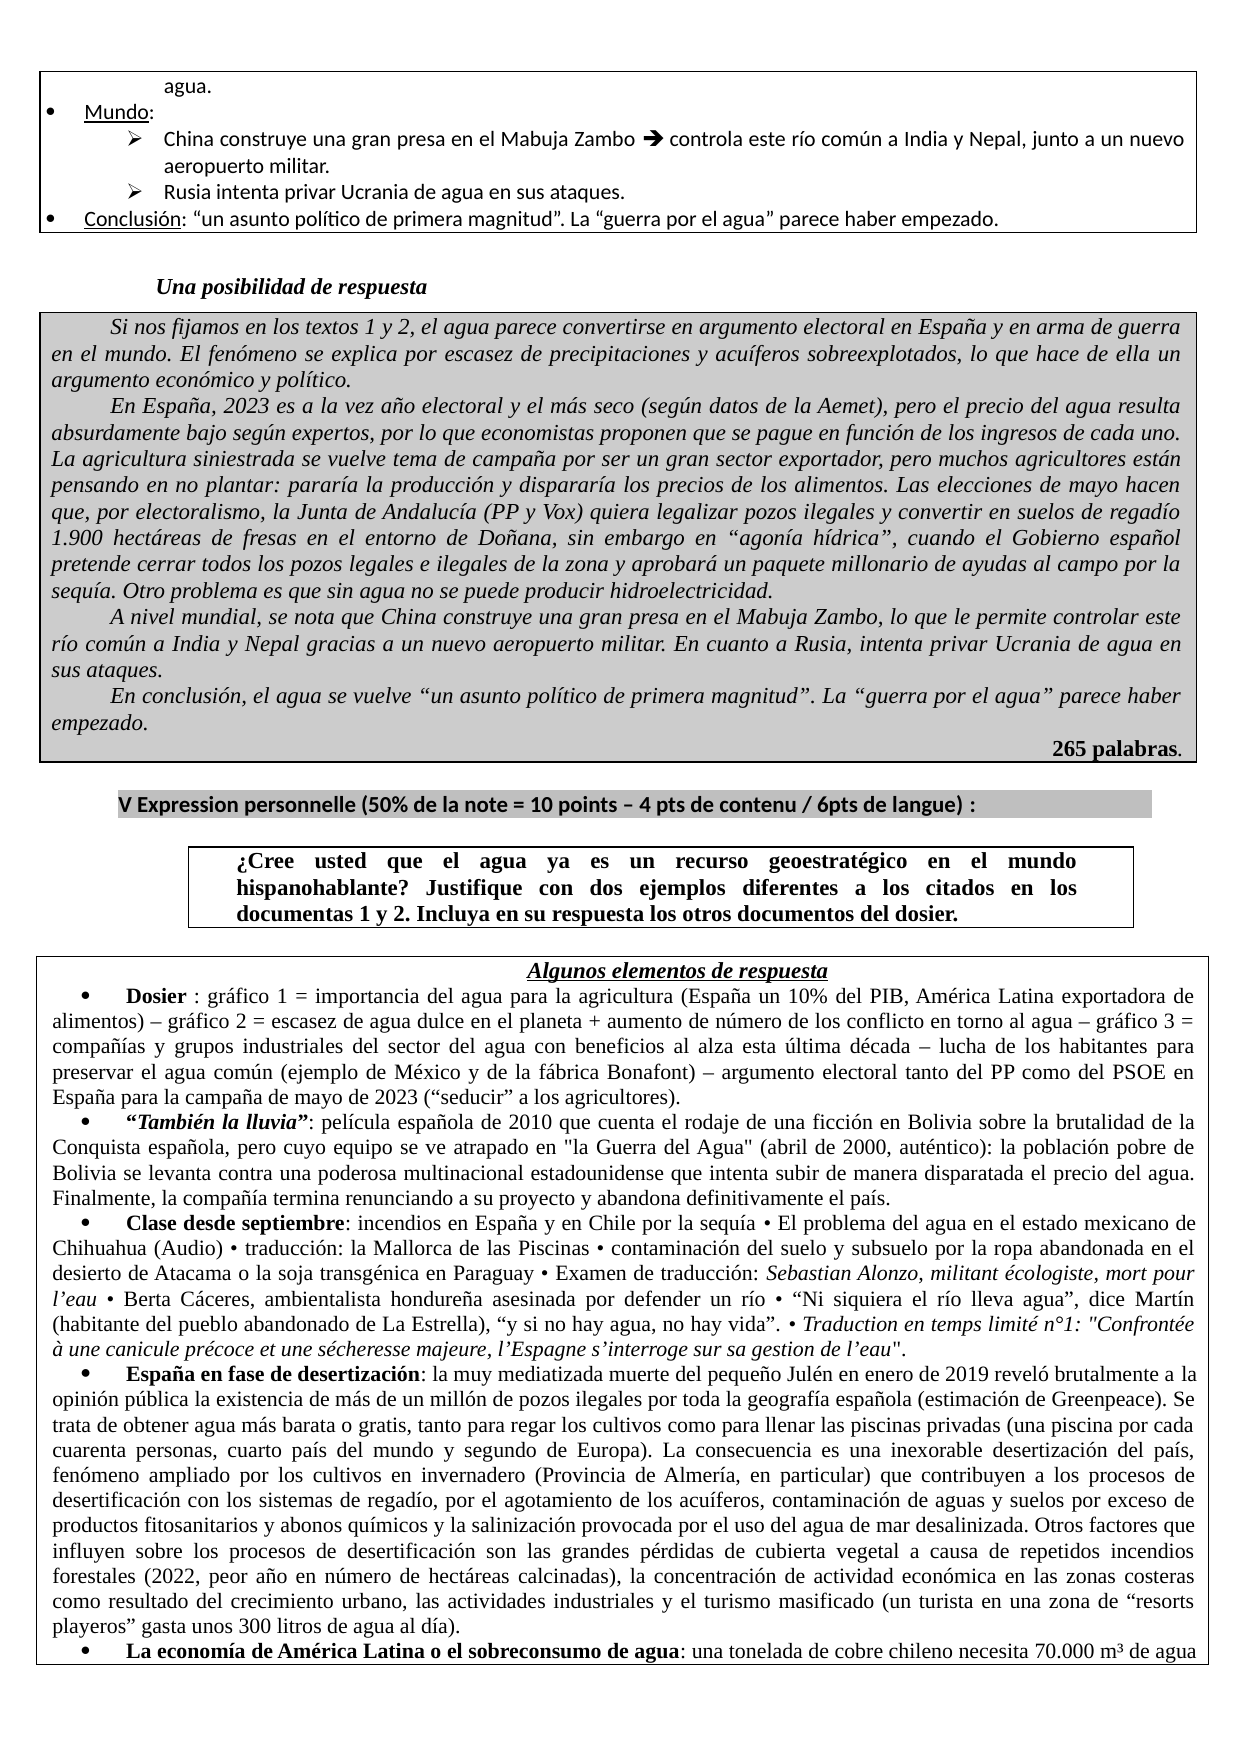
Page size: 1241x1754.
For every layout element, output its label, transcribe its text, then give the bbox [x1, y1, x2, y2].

text V Expression personnelle (50% de la note = 10 points – 4 pts de contenu / 6pts de langue) : [118, 790, 1152, 818]
table_header Si nos fijamos en los textos 1 y 2, el agua parece convertirse en argumento electoral en España y en arma de guerra en el mundo. El fenómeno se explica por escasez de precipitaciones y acuíferos sobreexplotados, lo que hace de ella un argumento económico y político. En España, 2023 es a la vez año electoral y el más seco (según datos de la Aemet), pero el precio del agua resulta absurdamente bajo según expertos, por lo que economistas proponen que se pague en función de los ingresos de cada uno. La agricultura siniestrada se vuelve tema de campaña por ser un gran sector exportador, pero muchos agricultores están pensando en no plantar: pararía la producción y dispararía los precios de los alimentos. Las elecciones de mayo hacen que, por electoralismo, la Junta de Andalucía (PP y Vox) quiera legalizar pozos ilegales y convertir en suelos de regadío 1.900 hectáreas de fresas en el entorno de Doñana, sin embargo en “agonía hídrica”, cuando el Gobierno español pretende cerrar todos los pozos legales e ilegales de la zona y aprobará un paquete millonario de ayudas al campo por la sequía. Otro problema es que sin agua no se puede producir hidroelectricidad. A nivel mundial, se nota que China construye una gran presa en el Mabuja Zambo, lo que le permite controlar este río común a India y Nepal gracias a un nuevo aeropuerto militar. En cuanto a Rusia, intenta privar Ucrania de agua en sus ataques. En conclusión, el agua se vuelve “un asunto político de primera magnitud”. La “guerra por el agua” parece haber empezado. 265 palabras. [41, 313, 1196, 761]
text Una posibilidad de respuesta [155, 273, 1152, 300]
table_header ¿Cree usted que el agua ya es un recurso geoestratégico en el mundo hispanohablante? Justifique con dos ejemplos diferentes a los citados en los documentas 1 y 2. Incluya en su respuesta los otros documentos del dosier. [189, 848, 1133, 927]
